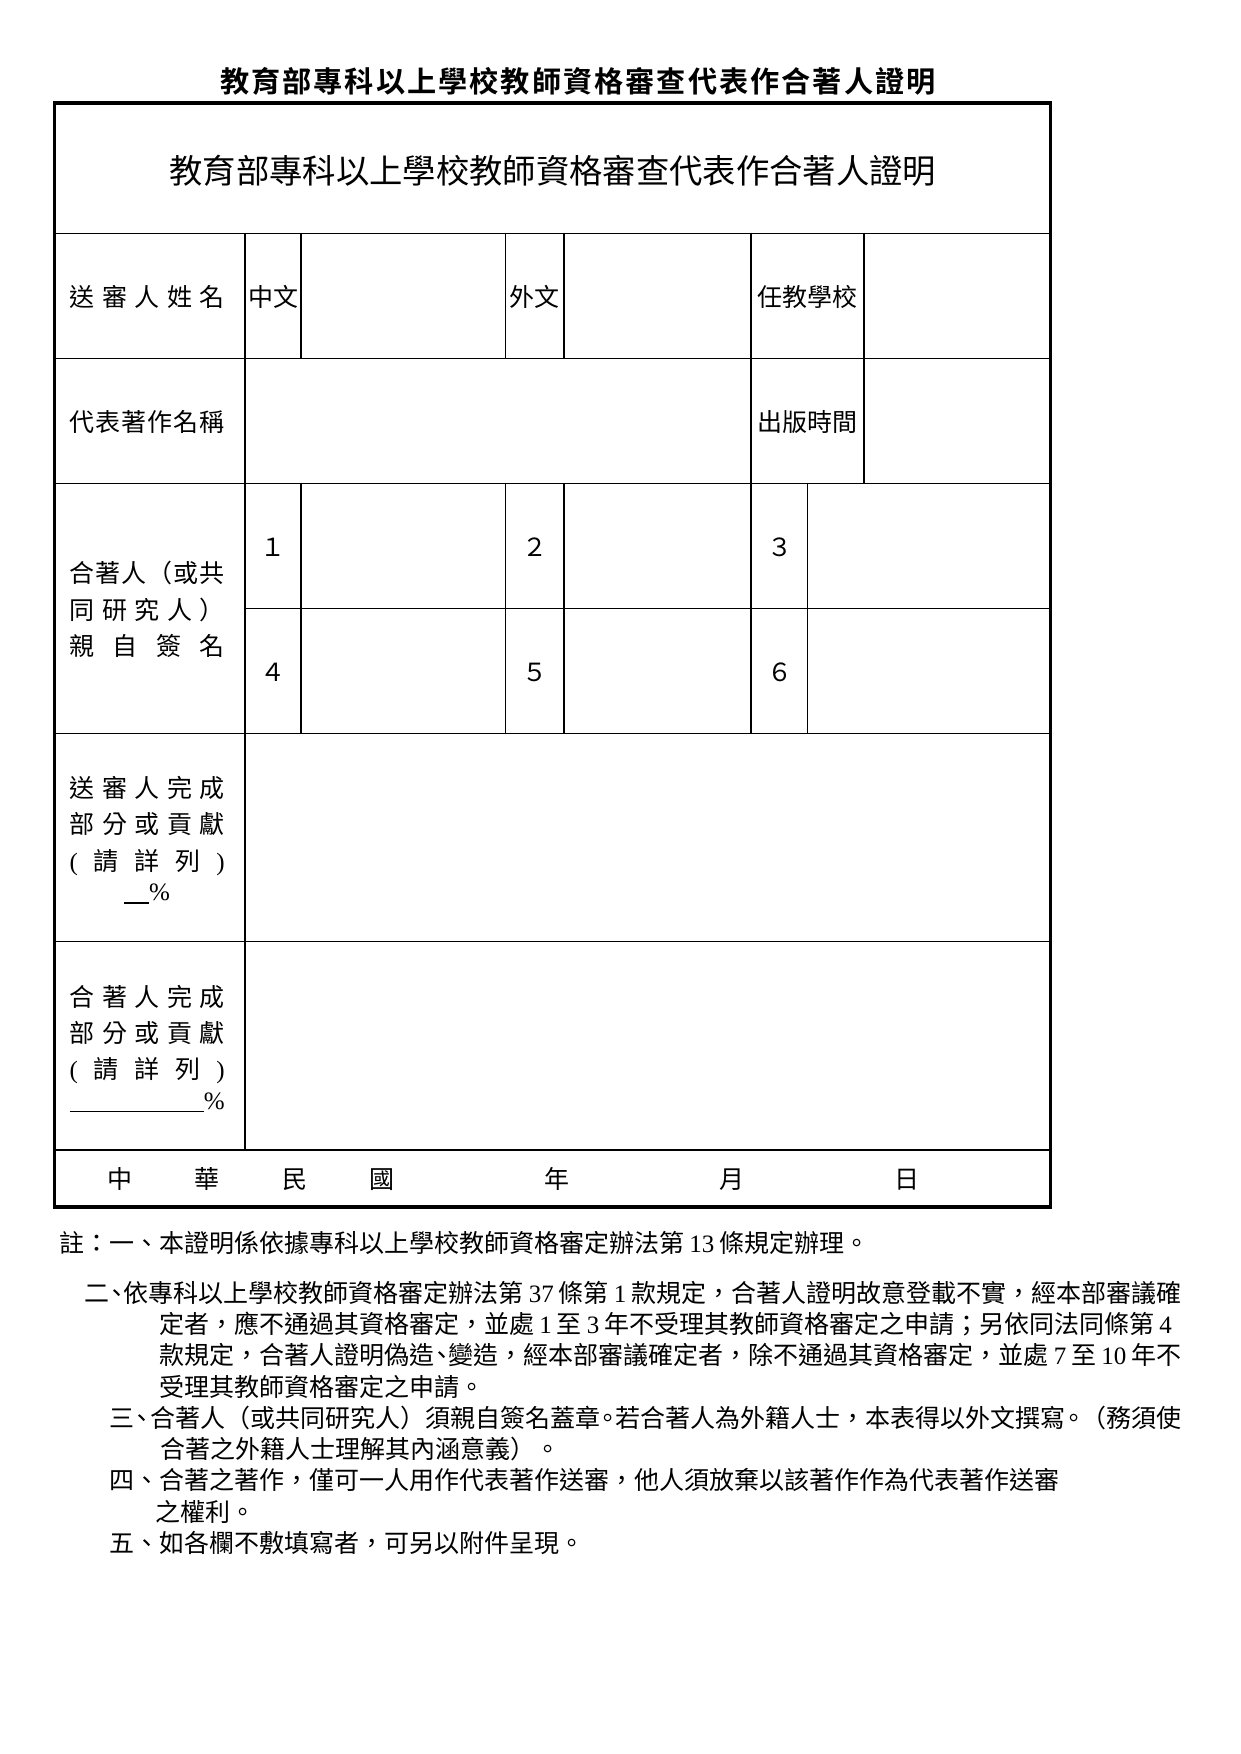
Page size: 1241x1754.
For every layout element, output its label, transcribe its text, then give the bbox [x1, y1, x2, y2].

table_cell [302, 484, 505, 607]
table_cell １ [246, 484, 300, 607]
table_cell [865, 359, 1049, 482]
table_cell [302, 609, 505, 732]
text 四、合著之著作，僅可一人用作代表著作送審，他人須放棄以該著作作為代表著作送審 [59, 1465, 1219, 1496]
table_cell [565, 234, 750, 357]
table_cell [565, 484, 750, 607]
table_cell 合著人完成 部分或貢獻 (請詳列) % [56, 942, 244, 1149]
table_cell ３ [752, 484, 807, 607]
table_header 教育部專科以上學校教師資格審查代表作合著人證明 [56, 105, 1049, 232]
table_cell 任教學校 [752, 234, 863, 357]
table_cell [808, 484, 1049, 607]
text 之權利。 [155, 1496, 1219, 1527]
table_cell [246, 734, 1049, 941]
text 註：一、本證明係依據專科以上學校教師資格審定辦法第13條規定辦理。 [59, 1227, 1181, 1258]
table_cell [565, 609, 750, 732]
table_cell [302, 234, 505, 357]
table_cell 送審人完成 部分或貢獻 (請詳列) % [56, 734, 244, 941]
table_cell 中 華 民 國 年 月 日 [56, 1151, 1049, 1205]
table_cell [246, 359, 750, 482]
table_cell [808, 609, 1049, 732]
table_cell 送審人姓名 [56, 234, 244, 357]
table_cell 中文 [246, 234, 300, 357]
table_cell 出版時間 [752, 359, 863, 482]
text 二、依專科以上學校教師資格審定辦法第37條第1款規定，合著人證明故意登載不實，經本部審議確定者，應不通過其資格審定，並處1至3年不受理其教師資格審定之申請；另依同法同條第4款規定，合著人證明偽造、變造，經本部審議確定者，除不通過其資格審定，並處7至10年不受理其教師資格審定之申請。 [59, 1277, 1181, 1402]
table_cell [865, 234, 1049, 357]
table_cell ２ [506, 484, 563, 607]
table_cell 合著人（或共 同研究人） 親自簽名 [56, 484, 244, 732]
text 三、合著人（或共同研究人）須親自簽名蓋章。若合著人為外籍人士，本表得以外文撰寫。（務須使合著之外籍人士理解其內涵意義）。 [109, 1402, 1181, 1465]
table_cell 代表著作名稱 [56, 359, 244, 482]
subtitle 教育部專科以上學校教師資格審查代表作合著人證明 [59, 59, 1181, 101]
table_cell [246, 942, 1049, 1149]
text 五、如各欄不敷填寫者，可另以附件呈現。 [59, 1527, 1181, 1558]
table_cell ４ [246, 609, 300, 732]
table_cell 外文 [506, 234, 563, 357]
table_cell ５ [506, 609, 563, 732]
table_cell ６ [752, 609, 807, 732]
